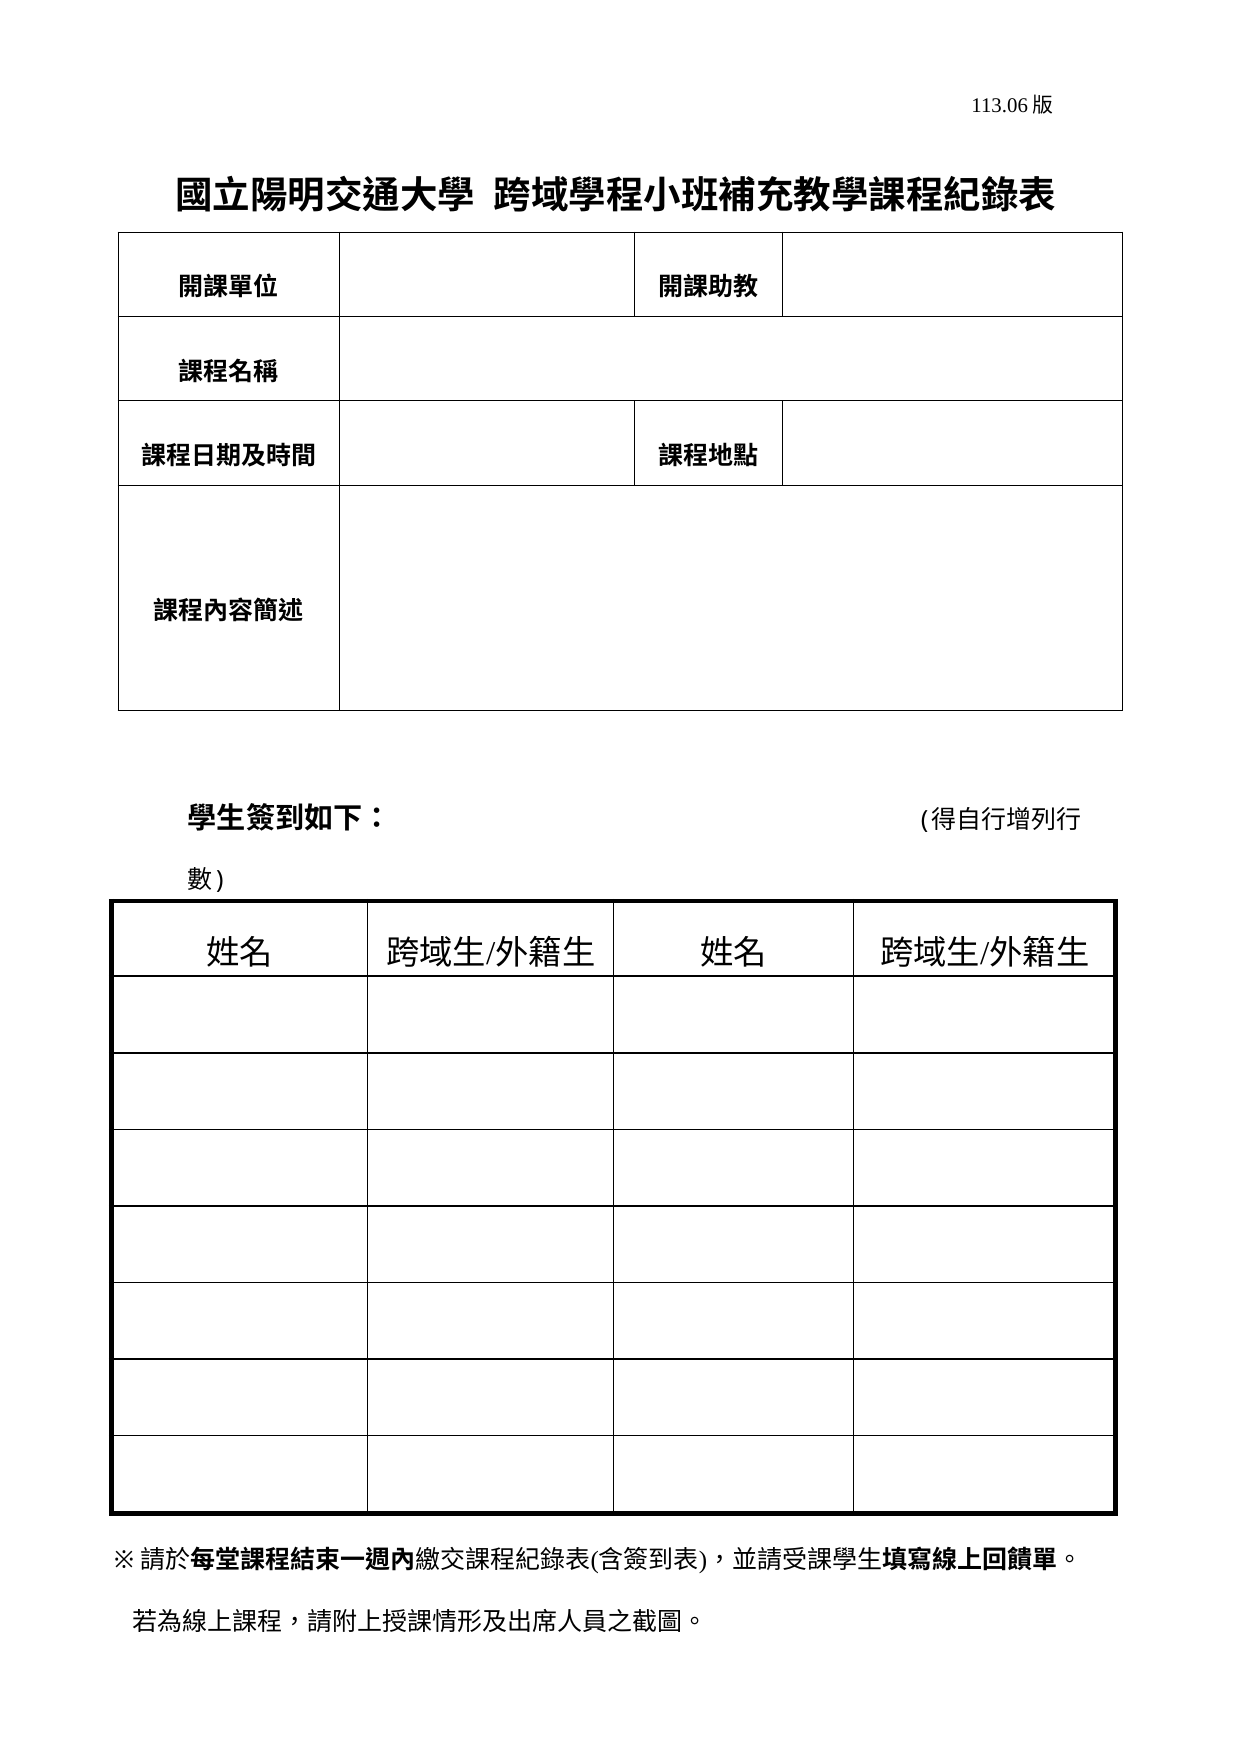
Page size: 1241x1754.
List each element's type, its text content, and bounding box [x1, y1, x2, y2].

table_header 開課單位 [119, 233, 339, 316]
table_header 姓名 [614, 903, 853, 975]
table_cell [854, 1054, 1113, 1129]
table_header 開課助教 [635, 233, 782, 316]
table_cell [854, 1283, 1113, 1358]
table_cell [614, 977, 853, 1052]
text 若為線上課程，請附上授課情形及出席人員之截圖。 [113, 1578, 1118, 1641]
table_cell [114, 1207, 367, 1282]
table_header 姓名 [114, 903, 367, 975]
table_cell [368, 1054, 613, 1129]
table_cell [854, 977, 1113, 1052]
table_cell [114, 1054, 367, 1129]
table_cell [614, 1360, 853, 1434]
table_cell [614, 1436, 853, 1511]
table_cell [854, 1130, 1113, 1205]
table_cell [854, 1207, 1113, 1282]
table_cell [340, 317, 1122, 400]
table_cell [368, 1130, 613, 1205]
table_cell 課程地點 [635, 401, 782, 485]
table_cell [368, 1207, 613, 1282]
table_header 跨域生/外籍生 [368, 903, 613, 975]
table_cell [854, 1360, 1113, 1434]
text 國立陽明交通大學 跨域學程小班補充教學課程紀錄表 [158, 150, 1073, 213]
table_cell [114, 1283, 367, 1358]
table_cell [854, 1436, 1113, 1511]
table_cell [368, 1283, 613, 1358]
table_cell [340, 486, 1122, 710]
table_cell [340, 401, 634, 485]
table_cell [368, 1436, 613, 1511]
table_cell [368, 1360, 613, 1434]
table_cell [783, 401, 1122, 485]
table_cell [114, 1360, 367, 1434]
table_cell 課程名稱 [119, 317, 339, 400]
table_cell [114, 1130, 367, 1205]
text 學生簽到如下： (得自行增列行數) [187, 774, 1118, 899]
table_cell [614, 1283, 853, 1358]
table_cell 課程內容簡述 [119, 486, 339, 710]
table_cell 課程日期及時間 [119, 401, 339, 485]
table_header [783, 233, 1122, 316]
table_cell [114, 977, 367, 1052]
table_cell [114, 1436, 367, 1511]
table_cell [614, 1130, 853, 1205]
table_cell [614, 1054, 853, 1129]
table_cell [368, 977, 613, 1052]
text ※ 請於每堂課程結束一週內繳交課程紀錄表(含簽到表)，並請受課學生填寫線上回饋單。 [113, 1516, 1118, 1578]
table_header 跨域生/外籍生 [854, 903, 1113, 975]
table_header [340, 233, 634, 316]
table_cell [614, 1207, 853, 1282]
